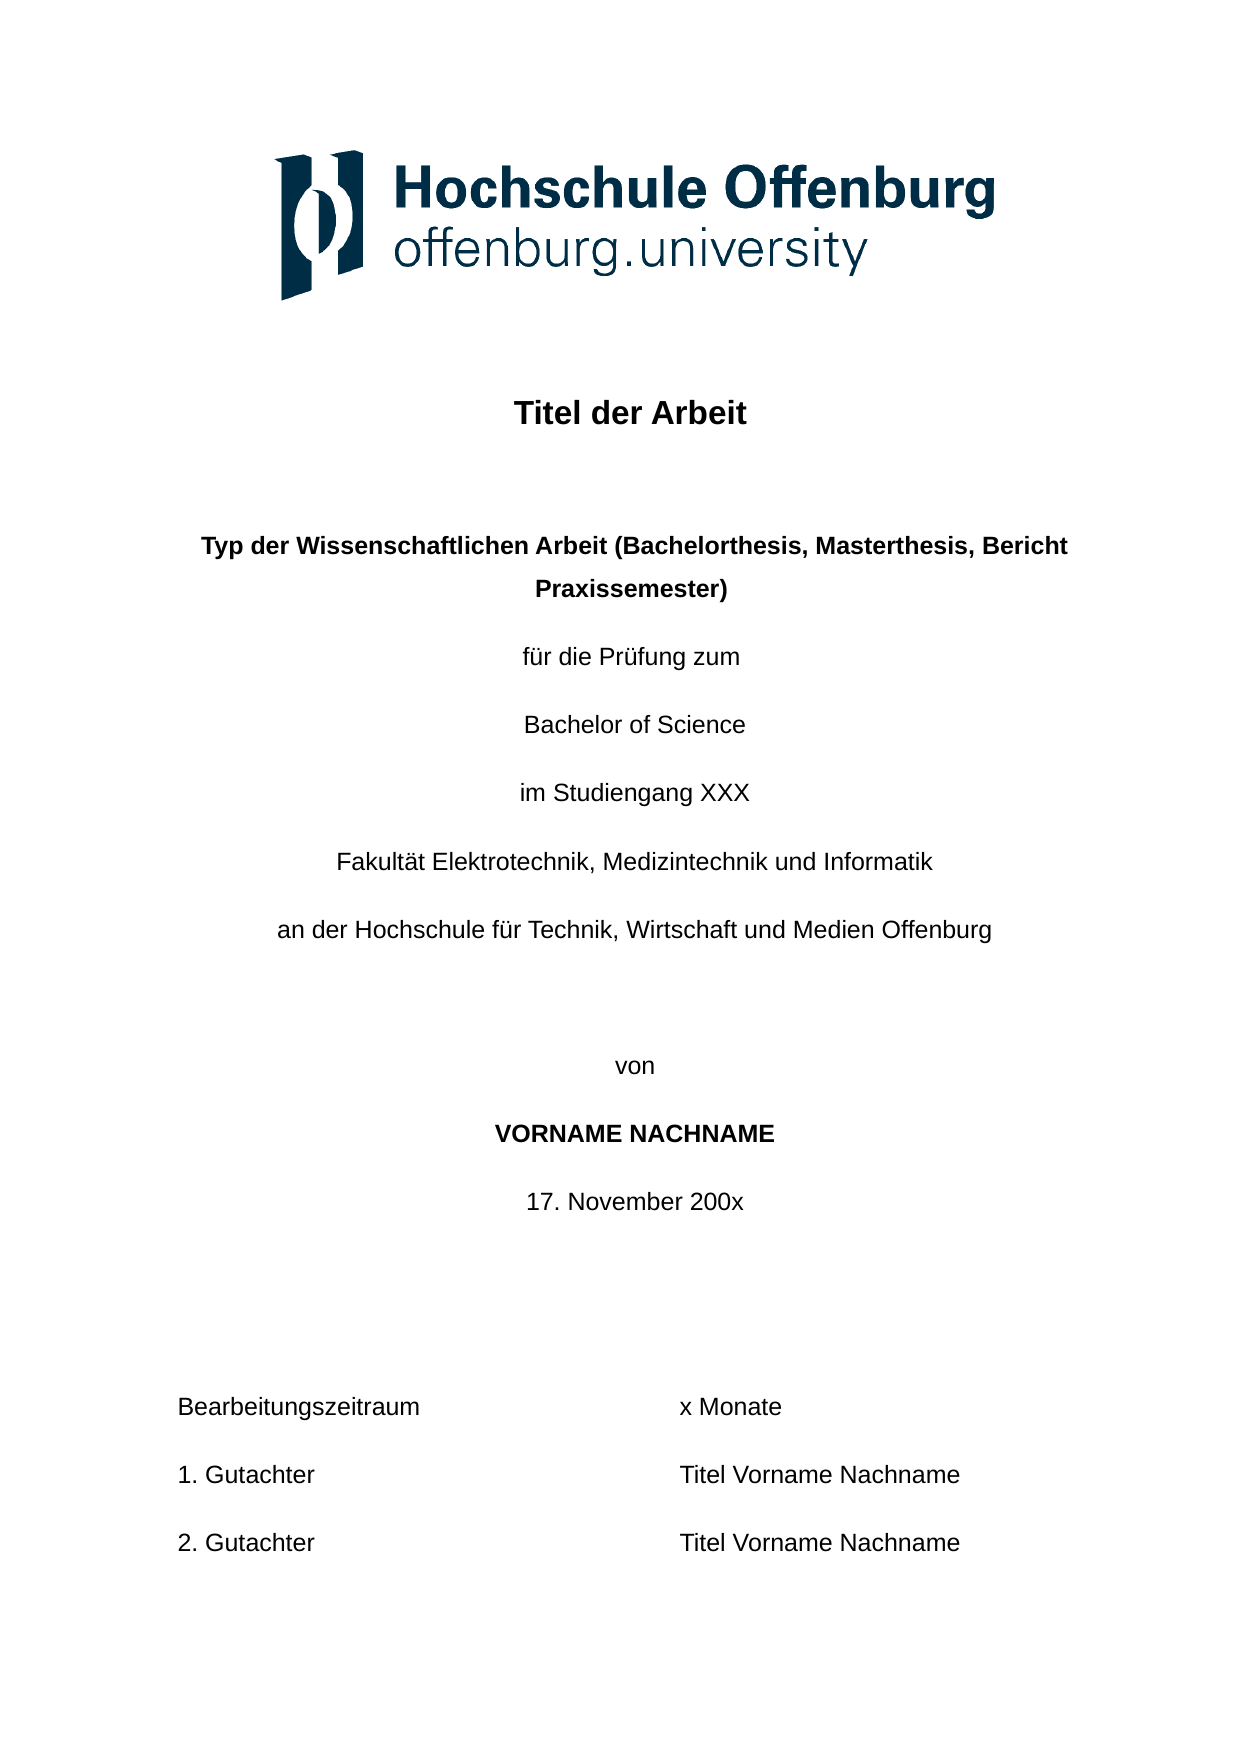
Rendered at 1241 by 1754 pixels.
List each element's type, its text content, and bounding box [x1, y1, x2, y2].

text Bearbeitungszeitraum x Monate [177, 1392, 1092, 1420]
text 17. November 200x [177, 1187, 1092, 1216]
text im Studiengang XXX [177, 778, 1092, 807]
text Titel der Arbeit [177, 393, 1092, 431]
text 2. Gutachter Titel Vorname Nachname [177, 1528, 1092, 1557]
text an der Hochschule für Technik, Wirtschaft und Medien Offenburg [177, 915, 1092, 943]
text VORNAME NACHNAME [177, 1119, 1092, 1148]
text 1. Gutachter Titel Vorname Nachname [177, 1460, 1092, 1488]
text Bachelor of Science [177, 710, 1092, 739]
text für die Prüfung zum [177, 642, 1092, 671]
text von [177, 1051, 1092, 1080]
text Fakultät Elektrotechnik, Medizintechnik und Informatik [177, 847, 1092, 875]
text Typ der Wissenschaftlichen Arbeit (Bachelorthesis, Masterthesis, Bericht Praxissemester) [177, 531, 1092, 603]
